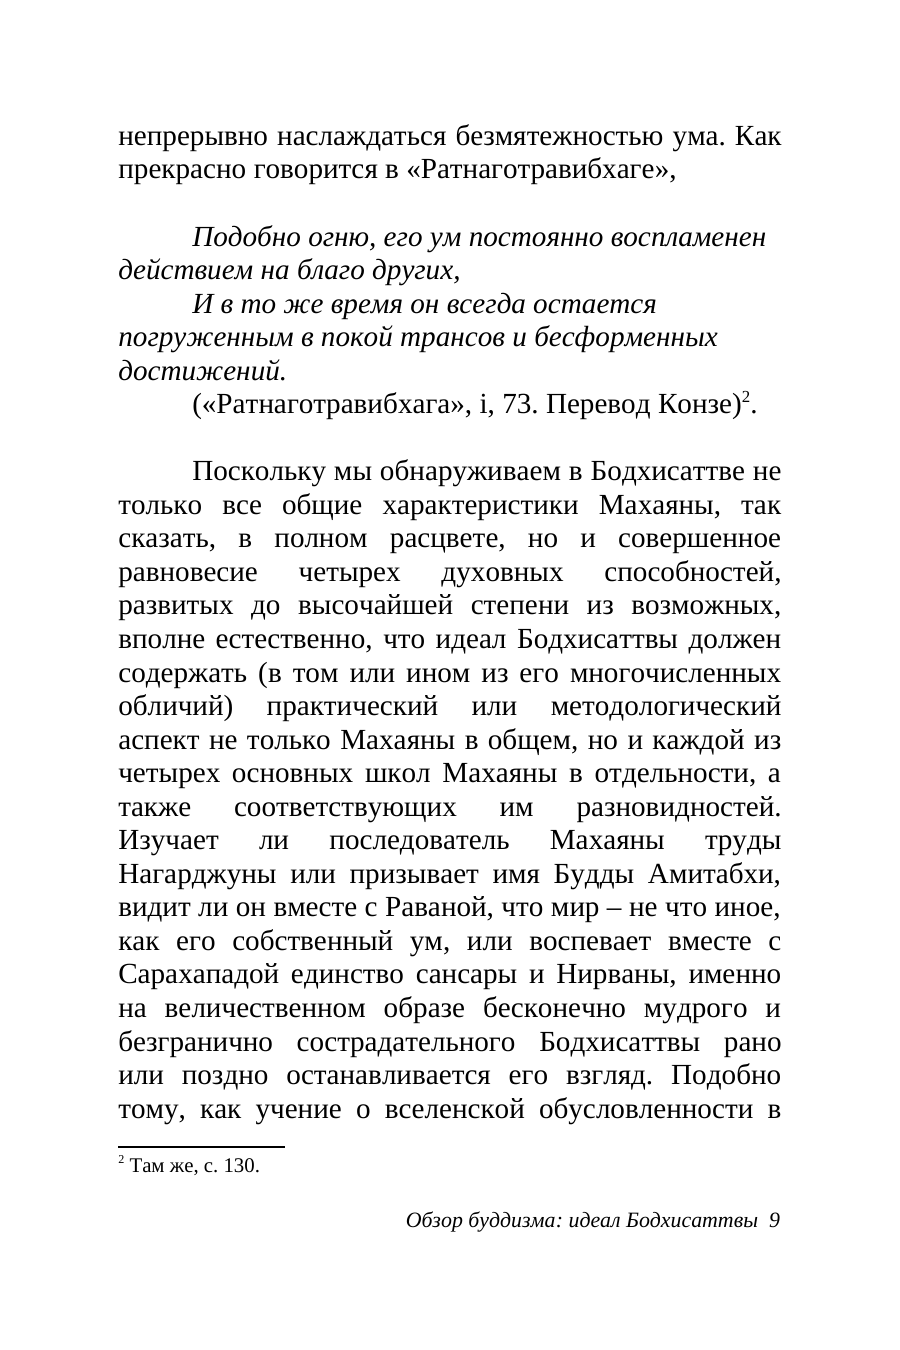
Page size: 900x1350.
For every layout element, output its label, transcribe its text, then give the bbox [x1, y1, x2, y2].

text непрерывно наслаждаться безмятежностью ума. Как прекрасно говорится в «Ратнаготравибхаге», [118, 118, 782, 185]
text Поскольку мы обнаруживаем в Бодхисаттве не только все общие характеристики Махаяны, так сказать, в полном расцвете, но и совершенное равновесие четырех духовных способностей, развитых до высочайшей степени из возможных, вполне естественно, что идеал Бодхисаттвы должен содержать (в том или ином из его многочисленных обличий) практический или методологический аспект не только Махаяны в общем, но и каждой из четырех основных школ Махаяны в отдельности, а также соответствующих им разновидностей. Изучает ли последователь Махаяны труды Нагарджуны или призывает имя Будды Амитабхи, видит ли он вместе с Раваной, что мир – не что иное, как его собственный ум, или воспевает вместе с Сарахападой единство сансары и Нирваны, именно на величественном образе бесконечно мудрого и безгранично сострадательного Бодхисаттвы рано или поздно останавливается его взгляд. Подобно тому, как учение о вселенской обусловленности в [118, 453, 782, 1124]
text И в то же время он всегда остается погруженным в покой трансов и бесформенных достижений. [118, 286, 782, 386]
text Там же, с. 130. [118, 1153, 782, 1177]
text Подобно огню, его ум постоянно воспламенен действием на благо других, [118, 219, 782, 286]
text («Ратнаготравибхага», i, 73. Перевод Конзе). [118, 386, 782, 420]
